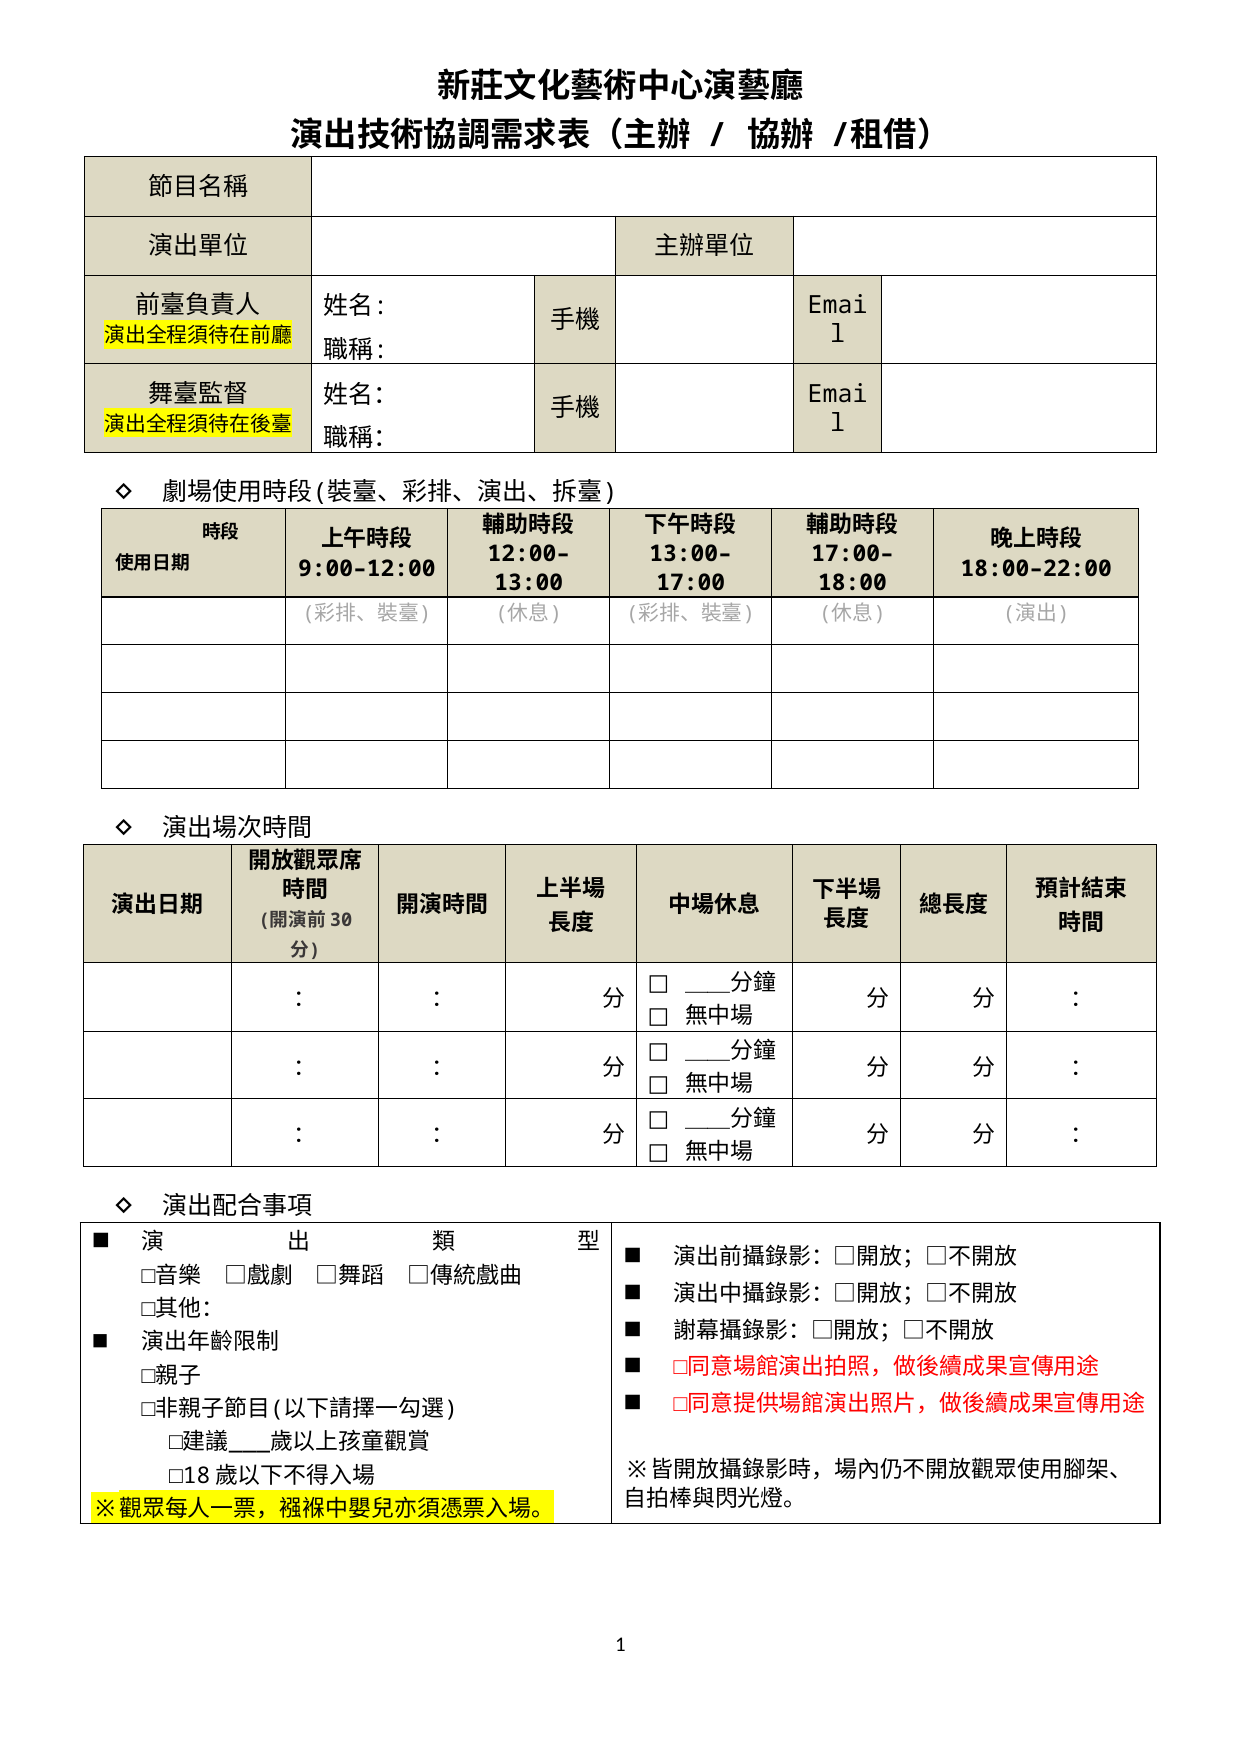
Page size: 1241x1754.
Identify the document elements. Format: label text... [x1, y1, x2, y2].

list 演出配合事項 [112, 1186, 1128, 1222]
table_cell ＿＿分鐘 無中場 [637, 963, 792, 1031]
table_cell 分 [506, 1032, 636, 1098]
table_cell ： [1007, 963, 1156, 1031]
table_cell [102, 598, 285, 644]
table_cell (休息) [448, 598, 609, 644]
table_cell 分 [901, 1032, 1006, 1098]
table_cell 分 [793, 1099, 900, 1166]
table_cell ： [1007, 1032, 1156, 1098]
table_cell ： [232, 963, 378, 1031]
table_cell 手機 [535, 276, 615, 363]
table_cell [772, 693, 933, 740]
table_cell 分 [506, 963, 636, 1031]
table_cell 分 [793, 963, 900, 1031]
table_cell [610, 693, 771, 740]
table_cell [102, 645, 285, 692]
table_cell ： [232, 1099, 378, 1166]
table_cell 姓名： 職稱： [312, 364, 534, 452]
table_header 預計結束 時間 [1007, 845, 1156, 962]
table_header 總長度 [901, 845, 1006, 962]
table_cell [286, 693, 447, 740]
table_header 上午時段 9:00–12:00 [286, 509, 447, 596]
table_header 晚上時段 18:00–22:00 [934, 509, 1138, 596]
table_cell [84, 1032, 231, 1098]
table_cell (演出) [934, 598, 1138, 644]
table_header 演出前攝錄影：□開放；□不開放 演出中攝錄影：□開放；□不開放 謝幕攝錄影：□開放；□不開放 □同意場館演出拍照，做後續成果宣傳用途 □同意提供場館演出照片，做後續成果宣傳用途 ※皆開放攝錄影時，場內仍不開放觀眾使用腳架、自拍棒與閃光燈。 [612, 1223, 1159, 1523]
table_cell ＿＿分鐘 無中場 [637, 1099, 792, 1166]
table_cell ： [1007, 1099, 1156, 1166]
table_cell [448, 693, 609, 740]
table_header 下午時段 13:00–17:00 [610, 509, 771, 596]
table_cell [772, 741, 933, 788]
list 演出場次時間 [112, 808, 1128, 844]
table_header 開放觀眾席時間 (開演前30分) [232, 845, 378, 962]
table_cell ： [379, 1032, 505, 1098]
table_cell [102, 693, 285, 740]
table_cell 前臺負責人 演出全程須待在前廳 [85, 276, 311, 363]
table_cell [84, 963, 231, 1031]
table_header 下半場長度 [793, 845, 900, 962]
table_header 開演時間 [379, 845, 505, 962]
table_cell [934, 741, 1138, 788]
table_cell [616, 364, 793, 452]
table_cell 分 [506, 1099, 636, 1166]
table_cell [286, 741, 447, 788]
table_cell ＿＿分鐘 無中場 [637, 1032, 792, 1098]
table_cell [610, 645, 771, 692]
table_cell Email [794, 364, 881, 452]
table_cell 分 [793, 1032, 900, 1098]
table_cell [794, 217, 1156, 275]
table_cell (彩排、裝臺) [610, 598, 771, 644]
table_cell [84, 1099, 231, 1166]
table_cell [934, 645, 1138, 692]
table_header 輔助時段 17:00–18:00 [772, 509, 933, 596]
table_cell ： [379, 963, 505, 1031]
table_cell 演出單位 [85, 217, 311, 275]
table_header [102, 509, 285, 596]
table_header 演出類型 □音樂 □戲劇 □舞蹈 □傳統戲曲 □其他： 演出年齡限制 □親子 □非親子節目(以下請擇一勾選) □建議___歲以上孩童觀賞 □18歲以下不得入場 ※觀眾每人一票，襁褓中嬰兒亦須憑票入場。 [81, 1223, 611, 1523]
table_cell [286, 645, 447, 692]
table_cell [934, 693, 1138, 740]
table_cell 舞臺監督 演出全程須待在後臺 [85, 364, 311, 452]
table_header 上半場 長度 [506, 845, 636, 962]
table_cell 手機 [535, 364, 615, 452]
table_cell [448, 741, 609, 788]
table_cell [882, 276, 1156, 363]
table_cell 姓名: 職稱: [312, 276, 534, 363]
list 劇場使用時段(裝臺、彩排、演出、拆臺) [112, 472, 1128, 508]
table_header 演出日期 [84, 845, 231, 962]
table_cell [772, 645, 933, 692]
table_cell [610, 741, 771, 788]
table_cell [616, 276, 793, 363]
table_cell 分 [901, 963, 1006, 1031]
table_cell 主辦單位 [616, 217, 793, 275]
table_cell ： [379, 1099, 505, 1166]
table_cell [102, 741, 285, 788]
table_header [312, 157, 1156, 216]
table_cell ： [232, 1032, 378, 1098]
table_cell Email [794, 276, 881, 363]
table_header 中場休息 [637, 845, 792, 962]
table_cell 分 [901, 1099, 1006, 1166]
table_header 節目名稱 [85, 157, 311, 216]
table_cell (彩排、裝臺) [286, 598, 447, 644]
table_cell [312, 217, 615, 275]
table_cell [448, 645, 609, 692]
table_cell [882, 364, 1156, 452]
table_cell (休息) [772, 598, 933, 644]
table_header 輔助時段 12:00–13:00 [448, 509, 609, 596]
